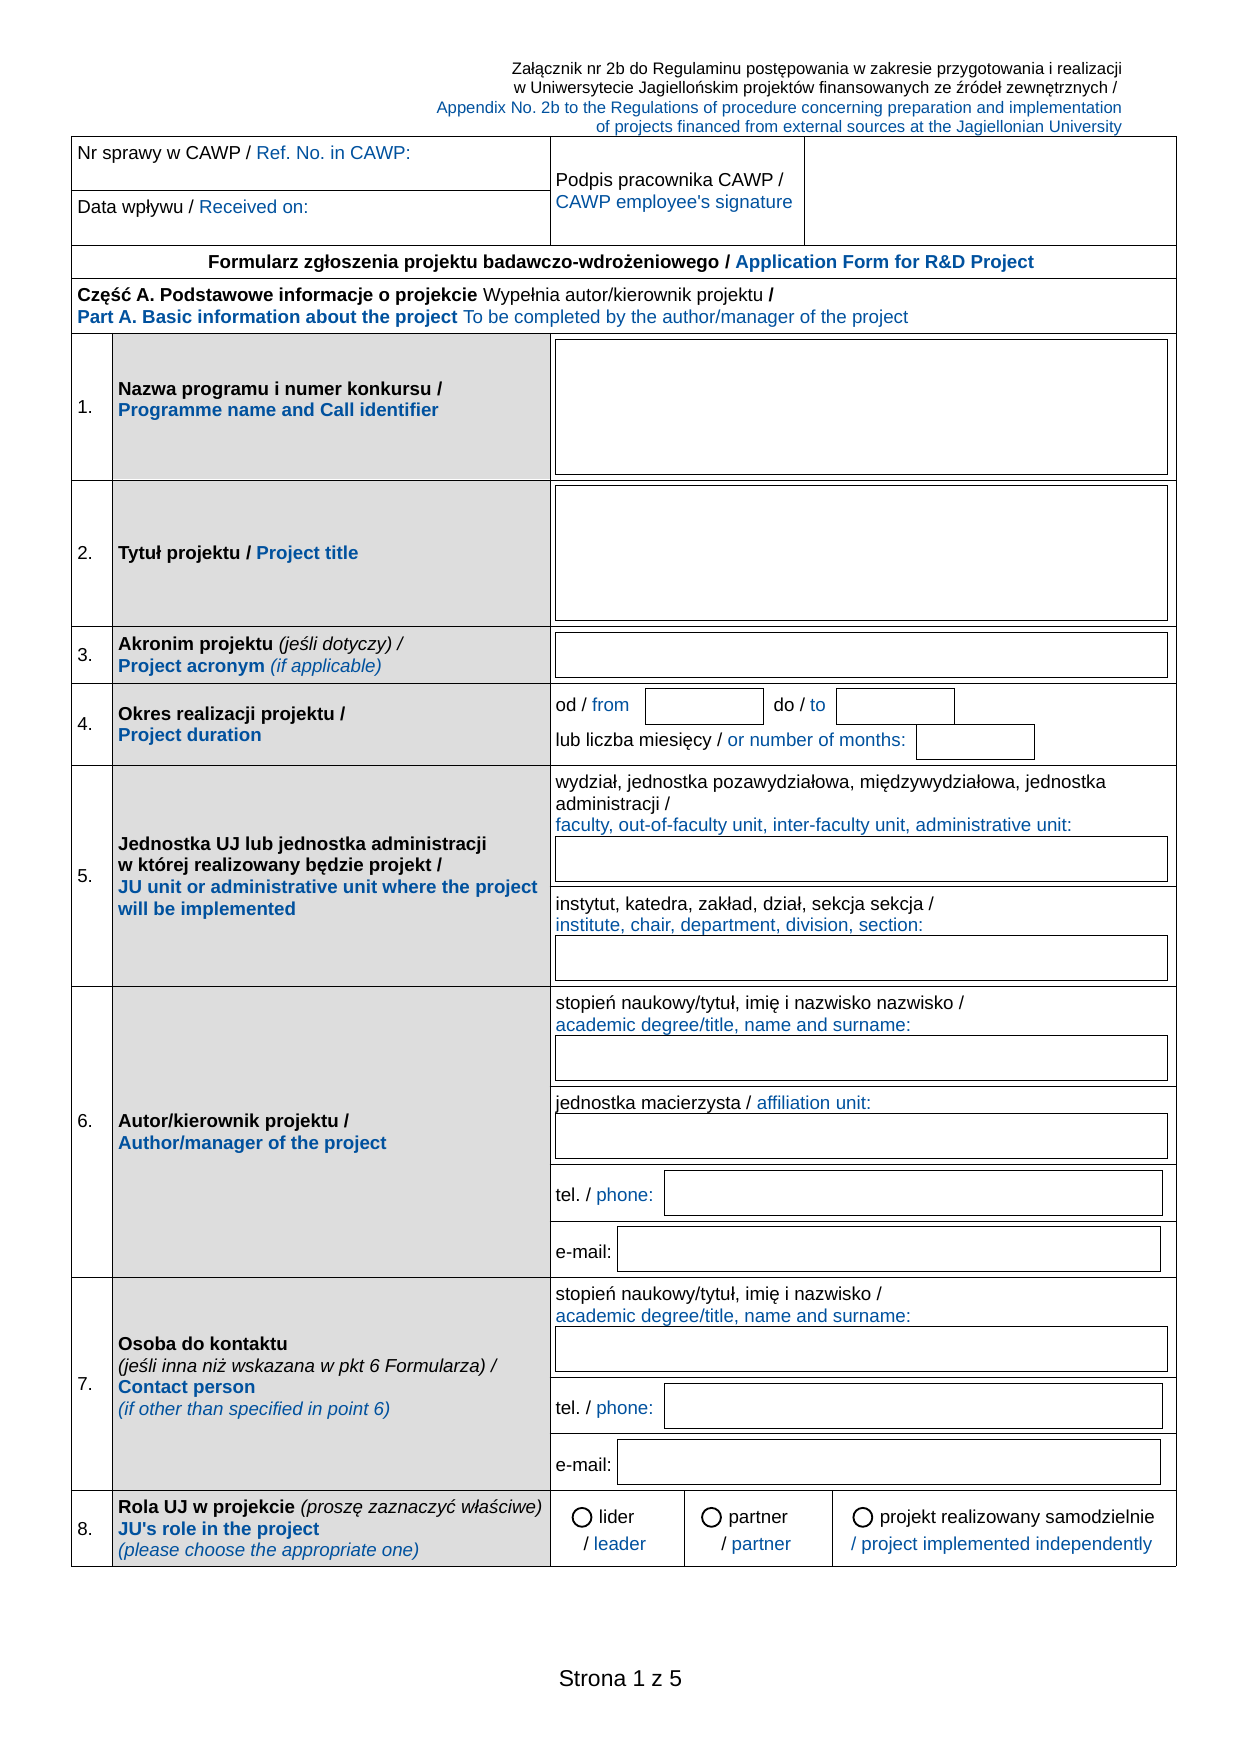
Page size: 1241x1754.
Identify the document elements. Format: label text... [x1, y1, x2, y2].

table_cell jednostka macierzysta / affiliation unit: [551, 1087, 1176, 1164]
table_cell 8. [72, 1491, 112, 1566]
table_cell 6. [72, 987, 112, 1277]
table_cell tel. / phone: [551, 1378, 1176, 1433]
table_cell Formularz zgłoszenia projektu badawczo-wdrożeniowego / Application Form for R&D Project [72, 246, 1176, 278]
table_cell [551, 481, 1176, 626]
table_cell 7. [72, 1278, 112, 1490]
table_cell [551, 334, 1176, 479]
table_cell e-mail: [551, 1222, 1176, 1277]
table_cell Autor/kierownik projektu / Author/manager of the project [113, 987, 550, 1277]
table_cell instytut, katedra, zakład, dział, sekcja sekcja / institute, chair, department, division, section: [551, 887, 1176, 986]
table_cell stopień naukowy/tytuł, imię i nazwisko / academic degree/title, name and surname: [551, 1278, 1176, 1377]
table_cell 1. [72, 334, 112, 479]
table_header Nr sprawy w CAWP / Ref. No. in CAWP: [72, 137, 550, 190]
table_cell Osoba do kontaktu (jeśli inna niż wskazana w pkt 6 Formularza) / Contact person (if other than specified in point 6) [113, 1278, 550, 1490]
table_cell 2. [72, 481, 112, 626]
table_cell od / from do / to lub liczba miesięcy / or number of months: [551, 684, 1176, 765]
table_cell 3. [72, 627, 112, 683]
table_cell Akronim projektu (jeśli dotyczy) / Project acronym (if applicable) [113, 627, 550, 683]
table_cell 5. [72, 766, 112, 986]
table_cell / leader [551, 1491, 684, 1566]
table_header [805, 137, 1176, 245]
table_cell 4. [72, 684, 112, 765]
table_cell Rola UJ w projekcie (proszę zaznaczyć właściwe) JU's role in the project (please choose the appropriate one) [113, 1491, 550, 1566]
table_cell / partner [685, 1491, 832, 1566]
table_cell stopień naukowy/tytuł, imię i nazwisko nazwisko / academic degree/title, name and surname: [551, 987, 1176, 1086]
table_cell [551, 627, 1176, 683]
table_cell Data wpływu / Received on: [72, 191, 550, 245]
table_cell wydział, jednostka pozawydziałowa, międzywydziałowa, jednostka administracji / faculty, out-of-faculty unit, inter-faculty unit, administrative unit: [551, 766, 1176, 886]
table_cell / project implemented independently [833, 1491, 1176, 1566]
table_cell Nazwa programu i numer konkursu / Programme name and Call identifier [113, 334, 550, 479]
table_cell e-mail: [551, 1434, 1176, 1490]
table_cell Jednostka UJ lub jednostka administracji w której realizowany będzie projekt / JU unit or administrative unit where the project will be implemented [113, 766, 550, 986]
table_header Podpis pracownika CAWP / CAWP employee's signature [551, 137, 804, 245]
table_cell Część A. Podstawowe informacje o projekcie Wypełnia autor/kierownik projektu / Part A. Basic information about the project To be completed by the author/manager of the project [72, 279, 1176, 333]
table_cell tel. / phone: [551, 1165, 1176, 1221]
table_cell Tytuł projektu / Project title [113, 481, 550, 626]
table_cell Okres realizacji projektu / Project duration [113, 684, 550, 765]
